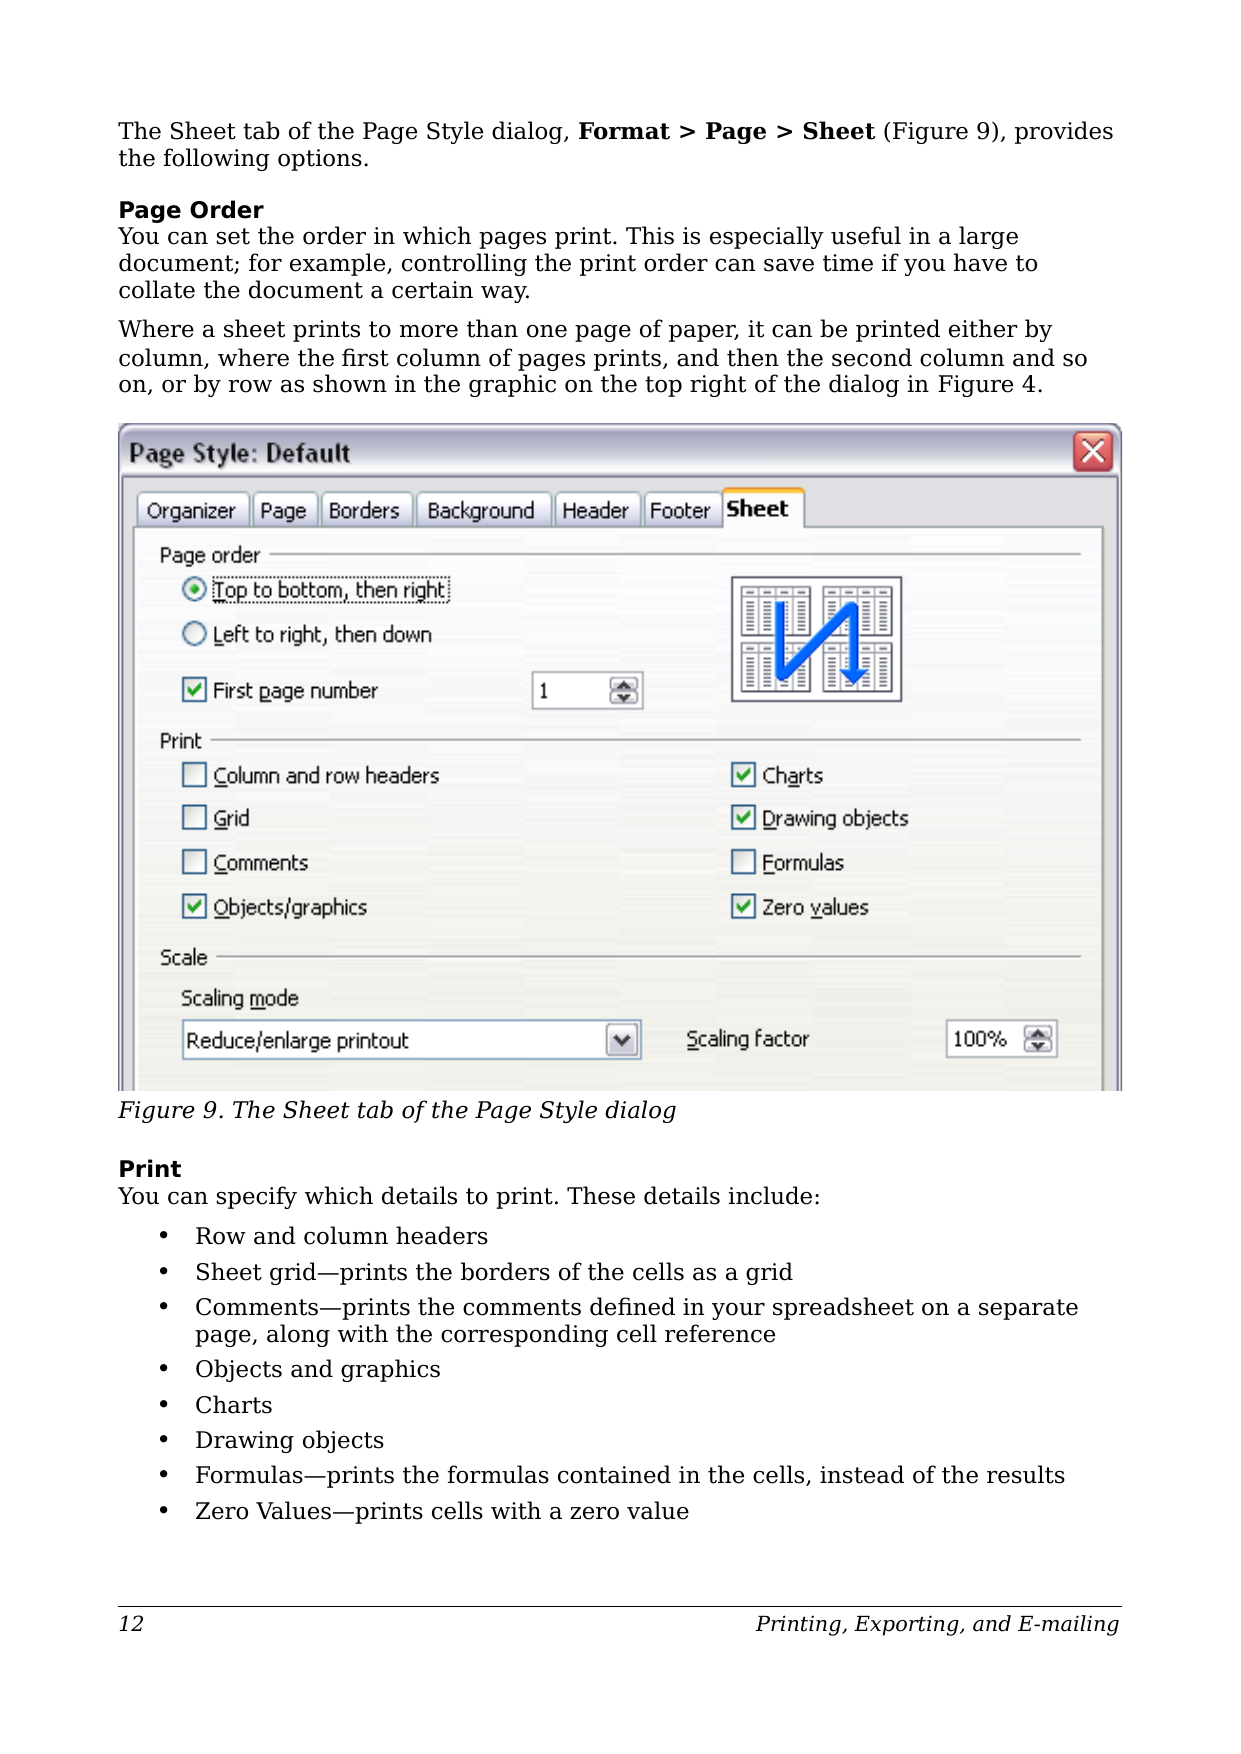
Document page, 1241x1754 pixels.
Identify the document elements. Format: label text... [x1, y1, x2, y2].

list Row and column headers [156, 1221, 1122, 1251]
list Zero Values—prints cells with a zero value [156, 1496, 1122, 1525]
list Sheet grid—prints the borders of the cells as a grid [156, 1257, 1122, 1286]
text Where a sheet prints to more than one page of paper, it can be printed either by column, where the first column of pages prints, and then the second column and so on, or by row as shown in the graphic on the top right of the dialog in Figure 4. [118, 316, 1122, 398]
list Objects and graphics [156, 1354, 1122, 1383]
text The Sheet tab of the Page Style dialog, Format > Page > Sheet (Figure 9), provides the following options. [118, 118, 1122, 172]
text Print [118, 1156, 1122, 1183]
text Figure 9. The Sheet tab of the Page Style dialog [118, 1097, 1122, 1124]
list Comments—prints the comments defined in your spreadsheet on a separate page, along with the corresponding cell reference [156, 1292, 1122, 1348]
list Drawing objects [156, 1425, 1122, 1454]
list Formulas—prints the formulas contained in the cells, instead of the results [156, 1461, 1122, 1490]
list Charts [156, 1390, 1122, 1419]
text You can set the order in which pages print. This is especially useful in a large document; for example, controlling the print order can save time if you have to collate the document a certain way. [118, 223, 1122, 303]
picture [118, 423, 1123, 1091]
text Page Order [118, 197, 1122, 223]
text You can specify which details to print. These details include: [118, 1183, 1122, 1210]
